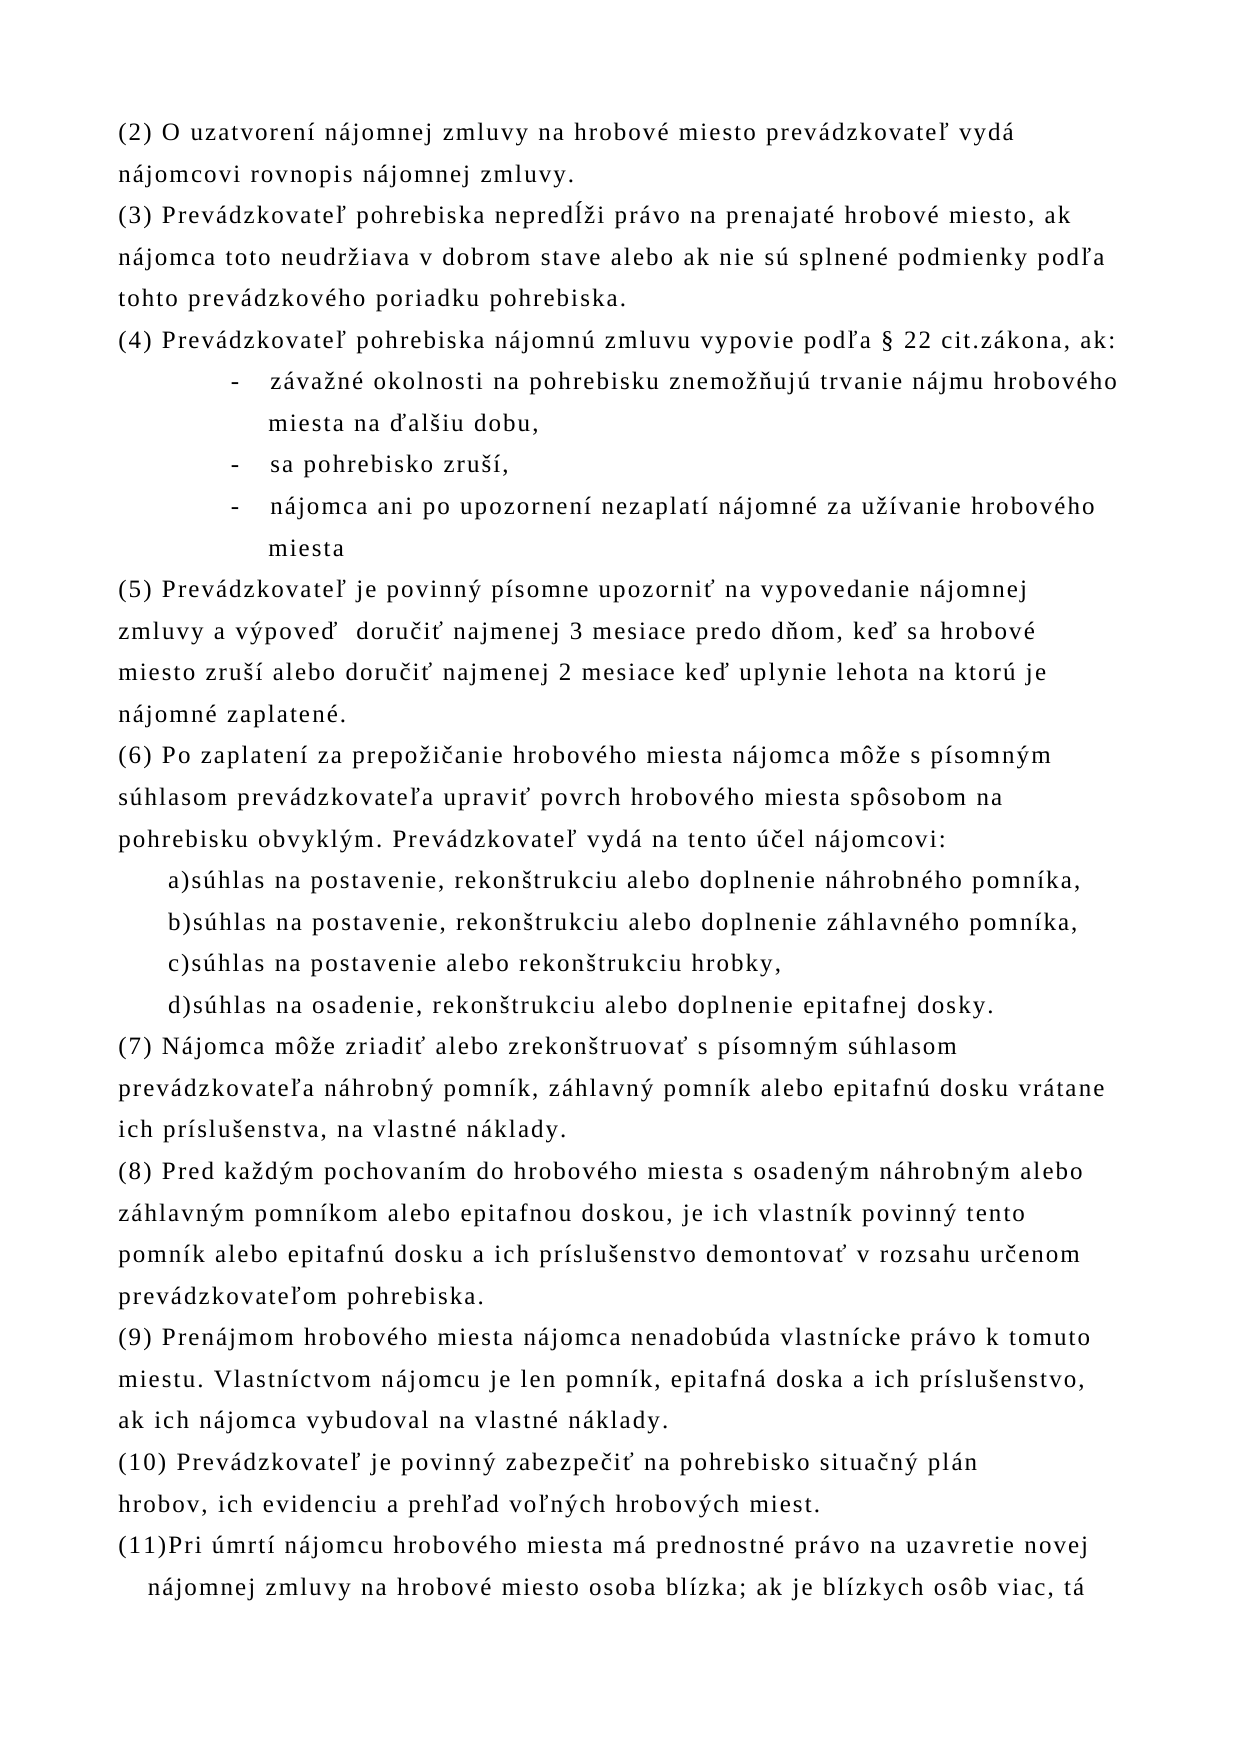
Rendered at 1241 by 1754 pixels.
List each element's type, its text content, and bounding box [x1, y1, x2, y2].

text (3) Prevádzkovateľ pohrebiska nepredĺži právo na prenajaté hrobové miesto, ak nájomca toto neudržiava v dobrom stave alebo ak nie sú splnené podmienky podľa tohto prevádzkového poriadku pohrebiska. [118, 201, 1122, 312]
text b)súhlas na postavenie, rekonštrukciu alebo doplnenie záhlavného pomníka, [118, 908, 1122, 936]
list závažné okolnosti na pohrebisku znemožňujú trvanie nájmu hrobového miesta na ďalšiu dobu, [231, 367, 1122, 437]
text hrobov, ich evidenciu a prehľad voľných hrobových miest. [118, 1490, 1122, 1517]
text a)súhlas na postavenie, rekonštrukciu alebo doplnenie náhrobného pomníka, [118, 866, 1122, 894]
text (10) Prevádzkovateľ je povinný zabezpečiť na pohrebisko situačný plán [118, 1448, 1122, 1476]
text (7) Nájomca môže zriadiť alebo zrekonštruovať s písomným súhlasom prevádzkovateľa náhrobný pomník, záhlavný pomník alebo epitafnú dosku vrátane [118, 1032, 1122, 1102]
list nájomca ani po upozornení nezaplatí nájomné za užívanie hrobového miesta [231, 492, 1122, 561]
text (6) Po zaplatení za prepožičanie hrobového miesta nájomca môže s písomným súhlasom prevádzkovateľa upraviť povrch hrobového miesta spôsobom na pohrebisku obvyklým. Prevádzkovateľ vydá na tento účel nájomcovi: [118, 742, 1122, 852]
text (4) Prevádzkovateľ pohrebiska nájomnú zmluvu vypovie podľa § 22 cit.zákona, ak: [118, 326, 1122, 354]
text (5) Prevádzkovateľ je povinný písomne upozorniť na vypovedanie nájomnej zmluvy a výpoveď doručiť najmenej 3 mesiace predo dňom, keď sa hrobové miesto zruší alebo doručiť najmenej 2 mesiace keď uplynie lehota na ktorú je nájomné zaplatené. [118, 575, 1122, 728]
text (9) Prenájmom hrobového miesta nájomca nenadobúda vlastnícke právo k tomuto miestu. Vlastníctvom nájomcu je len pomník, epitafná doska a ich príslušenstvo, ak ich nájomca vybudoval na vlastné náklady. [118, 1323, 1122, 1434]
list Pri úmrtí nájomcu hrobového miesta má prednostné právo na uzavretie novej nájomnej zmluvy na hrobové miesto osoba blízka; ak je blízkych osôb viac, tá [118, 1531, 1122, 1601]
text (8) Pred každým pochovaním do hrobového miesta s osadeným náhrobným alebo [118, 1157, 1122, 1185]
text záhlavným pomníkom alebo epitafnou doskou, je ich vlastník povinný tento pomník alebo epitafnú dosku a ich príslušenstvo demontovať v rozsahu určenom [118, 1199, 1122, 1268]
text ich príslušenstva, na vlastné náklady. [118, 1116, 1122, 1143]
list sa pohrebisko zruší, [231, 451, 1122, 478]
text d)súhlas na osadenie, rekonštrukciu alebo doplnenie epitafnej dosky. [118, 991, 1122, 1019]
text prevádzkovateľom pohrebiska. [118, 1282, 1122, 1309]
text (2) O uzatvorení nájomnej zmluvy na hrobové miesto prevádzkovateľ vydá nájomcovi rovnopis nájomnej zmluvy. [118, 118, 1122, 187]
text c)súhlas na postavenie alebo rekonštrukciu hrobky, [118, 949, 1122, 977]
